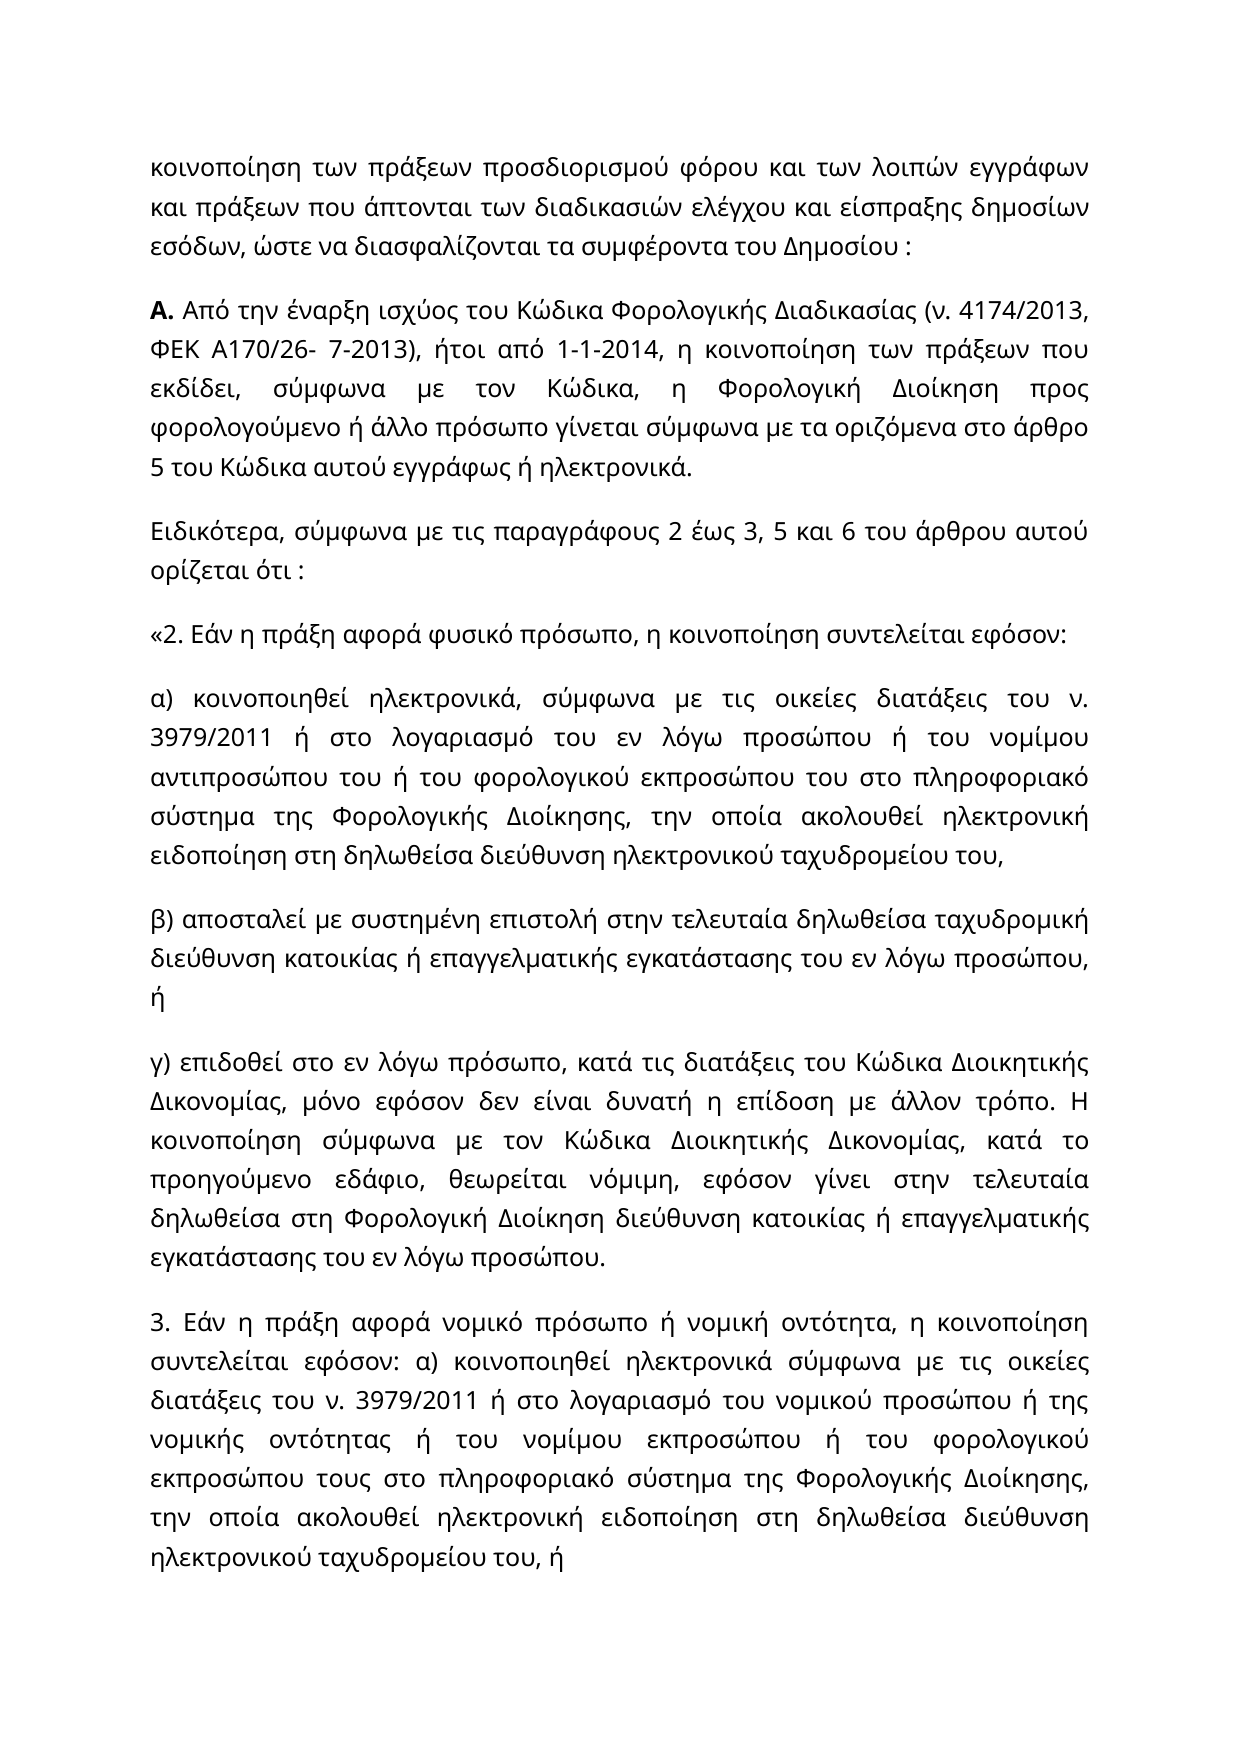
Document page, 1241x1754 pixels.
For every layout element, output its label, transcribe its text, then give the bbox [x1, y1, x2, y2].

text β) αποσταλεί με συστημένη επιστολή στην τελευταία δηλωθείσα ταχυδρομική διεύθυνση κατοικίας ή επαγγελματικής εγκατάστασης του εν λόγω προσώπου, ή [150, 902, 1090, 1014]
text Ειδικότερα, σύμφωνα με τις παραγράφους 2 έως 3, 5 και 6 του άρθρου αυτού ορίζεται ότι : [150, 513, 1090, 587]
text γ) επιδοθεί στο εν λόγω πρόσωπο, κατά τις διατάξεις του Κώδικα Διοικητικής Δικονομίας, μόνο εφόσον δεν είναι δυνατή η επίδοση με άλλον τρόπο. Η κοινοποίηση σύμφωνα με τον Κώδικα Διοικητικής Δικονομίας, κατά το προηγούμενο εδάφιο, θεωρείται νόμιμη, εφόσον γίνει στην τελευταία δηλωθείσα στη Φορολογική Διοίκηση διεύθυνση κατοικίας ή επαγγελματικής εγκατάστασης του εν λόγω προσώπου. [150, 1044, 1090, 1274]
text Α. Από την έναρξη ισχύος του Κώδικα Φορολογικής Διαδικασίας (ν. 4174/2013, ΦΕΚ Α170/26- 7-2013), ήτοι από 1-1-2014, η κοινοποίηση των πράξεων που εκδίδει, σύμφωνα με τον Κώδικα, η Φορολογική Διοίκηση προς φορολογούμενο ή άλλο πρόσωπο γίνεται σύμφωνα με τα οριζόμενα στο άρθρο 5 του Κώδικα αυτού εγγράφως ή ηλεκτρονικά. [150, 292, 1090, 483]
text κοινοποίηση των πράξεων προσδιορισμού φόρου και των λοιπών εγγράφων και πράξεων που άπτονται των διαδικασιών ελέγχου και είσπραξης δημοσίων εσόδων, ώστε να διασφαλίζονται τα συμφέροντα του Δημοσίου : [150, 150, 1090, 262]
text α) κοινοποιηθεί ηλεκτρονικά, σύμφωνα με τις οικείες διατάξεις του ν. 3979/2011 ή στο λογαριασμό του εν λόγω προσώπου ή του νομίμου αντιπροσώπου του ή του φορολογικού εκπροσώπου του στο πληροφοριακό σύστημα της Φορολογικής Διοίκησης, την οποία ακολουθεί ηλεκτρονική ειδοποίηση στη δηλωθείσα διεύθυνση ηλεκτρονικού ταχυδρομείου του, [150, 681, 1090, 872]
text 3. Εάν η πράξη αφορά νομικό πρόσωπο ή νομική οντότητα, η κοινοποίηση συντελείται εφόσον: α) κοινοποιηθεί ηλεκτρονικά σύμφωνα με τις οικείες διατάξεις του ν. 3979/2011 ή στο λογαριασμό του νομικού προσώπου ή της νομικής οντότητας ή του νομίμου εκπροσώπου ή του φορολογικού εκπροσώπου τους στο πληροφοριακό σύστημα της Φορολογικής Διοίκησης, την οποία ακολουθεί ηλεκτρονική ειδοποίηση στη δηλωθείσα διεύθυνση ηλεκτρονικού ταχυδρομείου του, ή [150, 1304, 1090, 1573]
text «2. Εάν η πράξη αφορά φυσικό πρόσωπο, η κοινοποίηση συντελείται εφόσον: [150, 617, 1090, 651]
